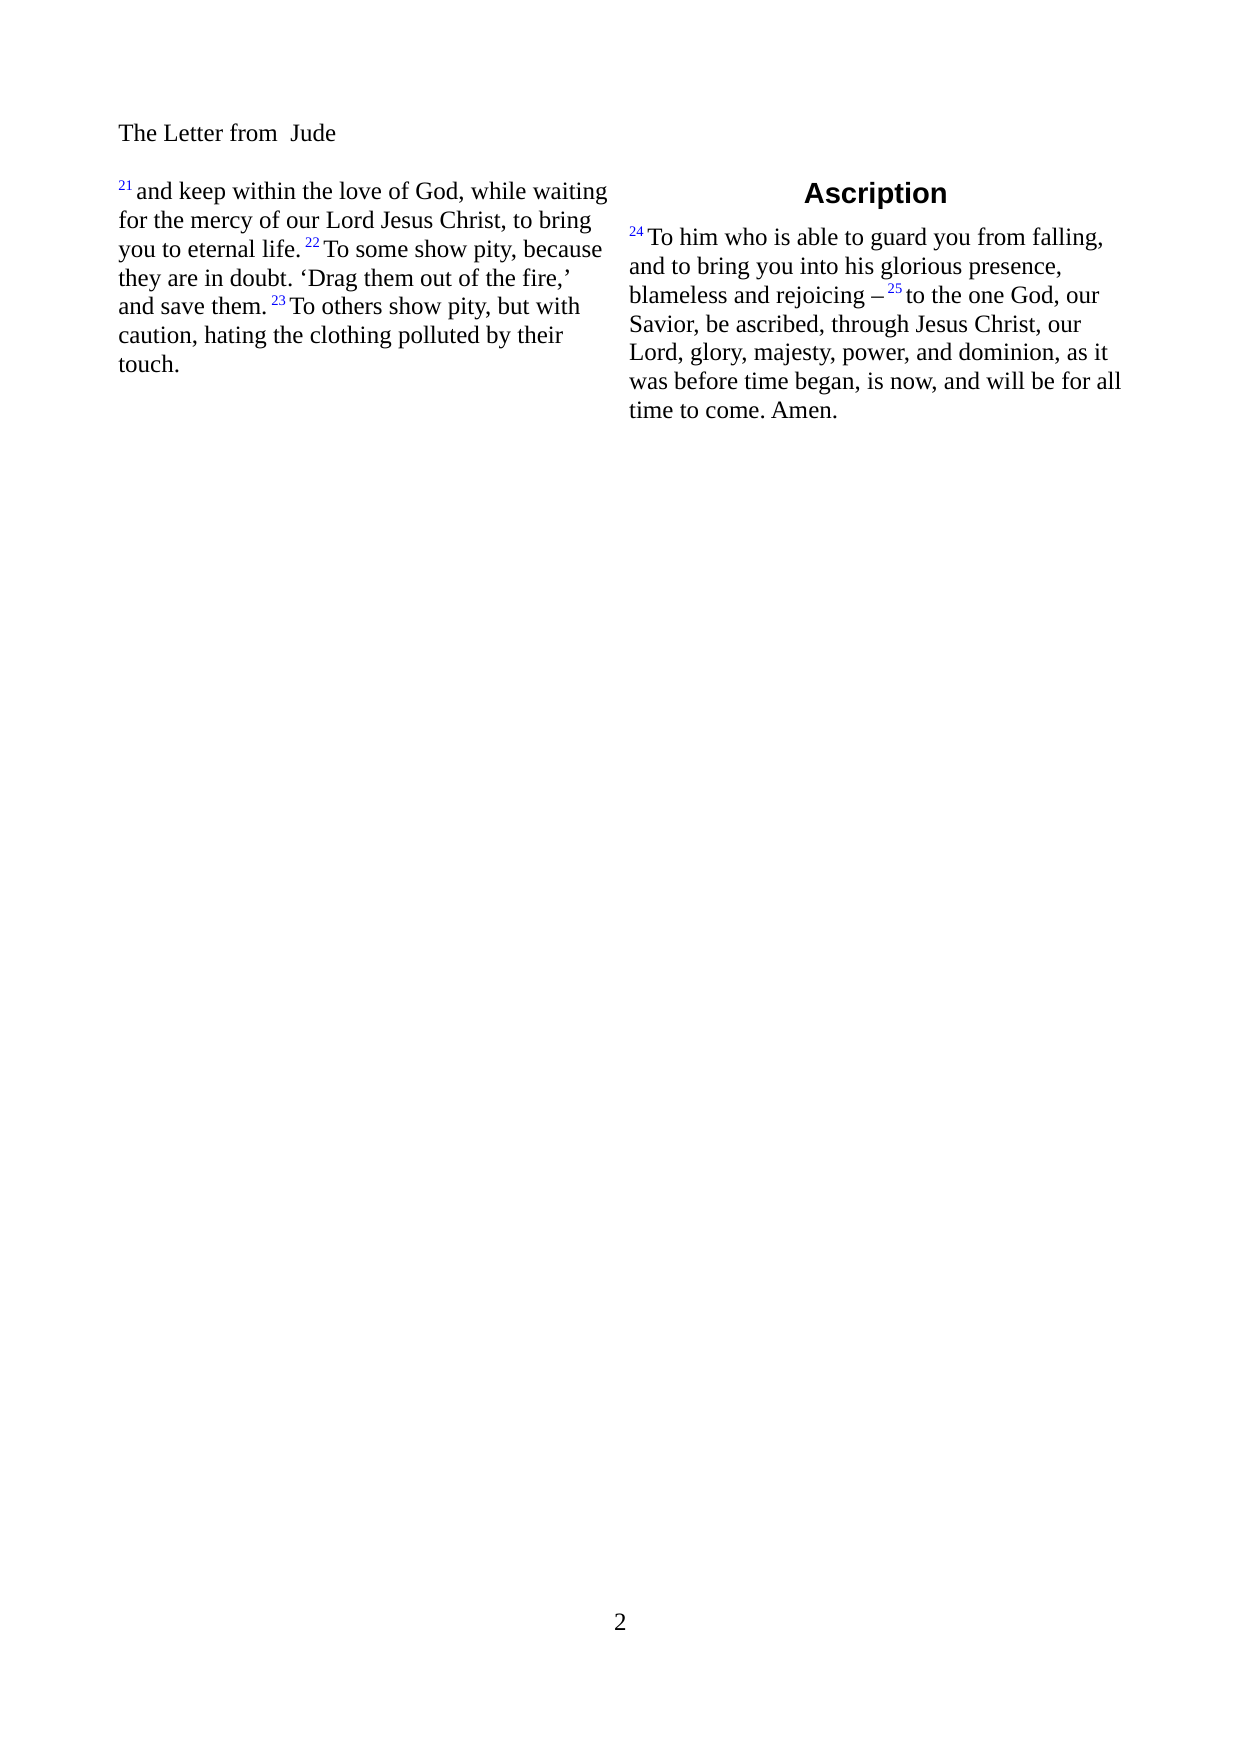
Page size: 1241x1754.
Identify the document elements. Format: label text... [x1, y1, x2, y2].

text 24 To him who is able to guard you from falling, and to bring you into his glorious presence, blameless and rejoicing – 25 to the one God, our Savior, be ascribed, through Jesus Christ, our Lord, glory, majesty, power, and dominion, as it was before time began, is now, and will be for all time to come. Amen. [629, 222, 1122, 424]
subtitle Ascription [629, 176, 1122, 210]
text 21 and keep within the love of God, while waiting for the mercy of our Lord Jesus Christ, to bring you to eternal life. 22 To some show pity, because they are in doubt. ‘Drag them out of the fire,’ and save them. 23 To others show pity, but with caution, hating the clothing polluted by their touch. [118, 176, 611, 378]
